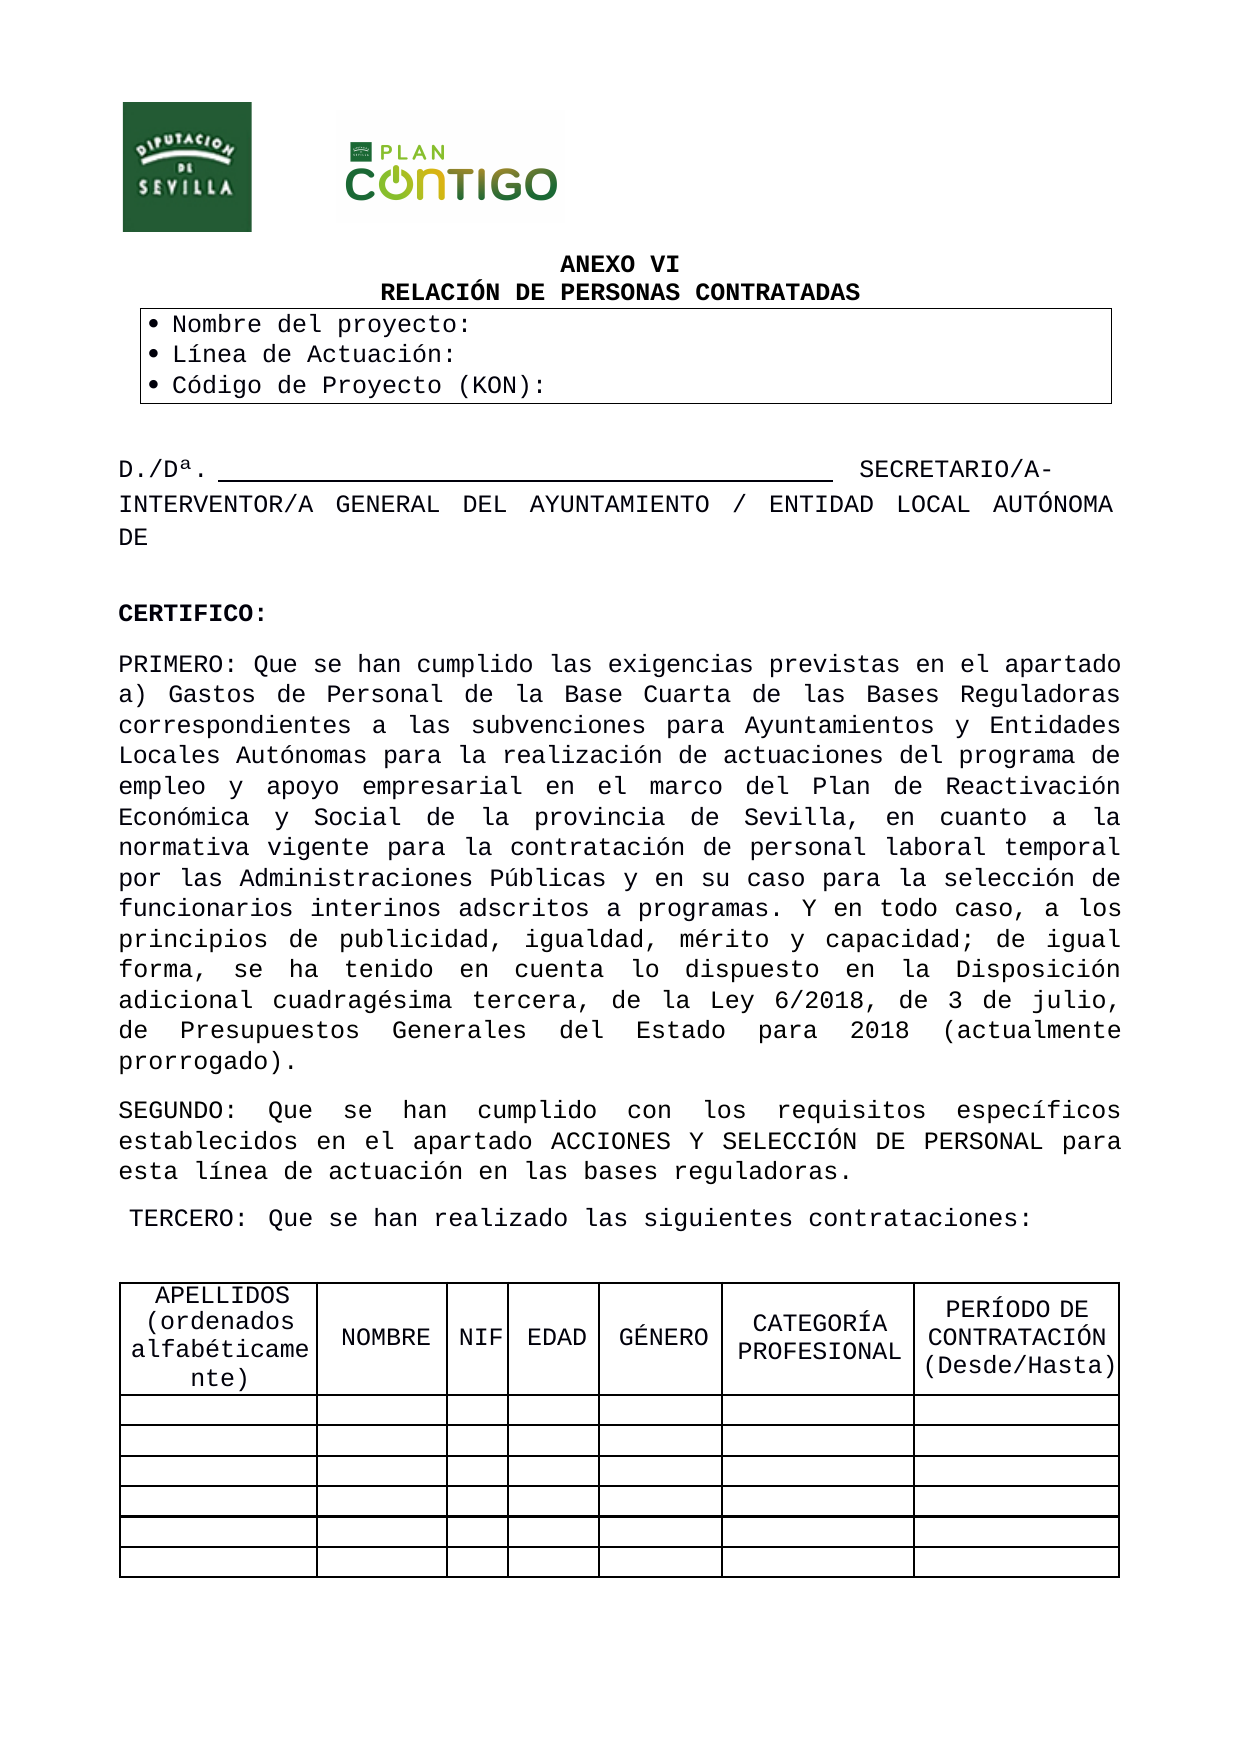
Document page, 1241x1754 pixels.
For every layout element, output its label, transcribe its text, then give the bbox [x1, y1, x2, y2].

table_cell [915, 1518, 1118, 1546]
table_cell [121, 1396, 316, 1424]
table_cell [509, 1457, 598, 1485]
text INTERVENTOR/A GENERAL DEL AYUNTAMIENTO / ENTIDAD LOCAL AUTÓNOMA DE [118, 492, 1122, 553]
text ANEXO VI [118, 252, 1122, 280]
table_cell [915, 1396, 1118, 1424]
table_header EDAD [509, 1284, 598, 1394]
table_cell [509, 1518, 598, 1546]
table_cell [318, 1457, 446, 1485]
table_cell [600, 1426, 721, 1454]
table_cell [600, 1396, 721, 1424]
picture [336, 110, 565, 223]
table_cell [318, 1518, 446, 1546]
text TERCERO: Que se han realizado las siguientes contrataciones: [129, 1206, 1110, 1234]
table_cell [509, 1426, 598, 1454]
table_cell [723, 1518, 913, 1546]
table_cell [509, 1548, 598, 1576]
table_cell [915, 1426, 1118, 1454]
picture [122, 102, 252, 232]
text CERTIFICO: [118, 600, 1122, 628]
table_cell [121, 1426, 316, 1454]
table_cell [448, 1426, 507, 1454]
table_cell [723, 1396, 913, 1424]
table_cell [915, 1548, 1118, 1576]
text RELACIÓN DE PERSONAS CONTRATADAS [118, 280, 1122, 308]
table_cell [448, 1457, 507, 1485]
table_cell [448, 1396, 507, 1424]
table_cell [600, 1487, 721, 1515]
table_cell [600, 1548, 721, 1576]
table_cell [318, 1487, 446, 1515]
table_header GÉNERO [600, 1284, 721, 1394]
table_cell [723, 1548, 913, 1576]
table_cell [448, 1487, 507, 1515]
table_cell [509, 1487, 598, 1515]
table_cell [121, 1548, 316, 1576]
table_cell [121, 1518, 316, 1546]
table_cell [318, 1548, 446, 1576]
list Línea de Actuación: [141, 339, 1111, 369]
table_header APELLIDOS (ordenados alfabéticamente) [121, 1284, 316, 1394]
table_cell [915, 1487, 1118, 1515]
text D./Dª. SECRETARIO/A- [118, 457, 1122, 485]
table_cell [121, 1457, 316, 1485]
table_cell [448, 1548, 507, 1576]
list Nombre del proyecto: [141, 309, 1111, 339]
table_cell [318, 1396, 446, 1424]
table_header NIF [448, 1284, 507, 1394]
table_cell [318, 1426, 446, 1454]
table_header CATEGORÍA PROFESIONAL [723, 1284, 913, 1394]
table_header PERÍODO DE CONTRATACIÓN (Desde/Hasta) [915, 1284, 1118, 1394]
table_cell [509, 1396, 598, 1424]
table_cell [600, 1518, 721, 1546]
text SEGUNDO: Que se han cumplido con los requisitos específicos establecidos en el apartado ACCIONES Y SELECCIÓN DE PERSONAL para esta línea de actuación en las bases reguladoras. [118, 1098, 1122, 1187]
list Código de Proyecto (KON): [141, 369, 1111, 403]
table_cell [723, 1457, 913, 1485]
text PRIMERO: Que se han cumplido las exigencias previstas en el apartado a) Gastos de Personal de la Base Cuarta de las Bases Reguladoras correspondientes a las subvenciones para Ayuntamientos y Entidades Locales Autónomas para la realización de actuaciones del programa de empleo y apoyo empresarial en el marco del Plan de Reactivación Económica y Social de la provincia de Sevilla, en cuanto a la normativa vigente para la contratación de personal laboral temporal por las Administraciones Públicas y en su caso para la selección de funcionarios interinos adscritos a programas. Y en todo caso, a los principios de publicidad, igualdad, mérito y capacidad; de igual forma, se ha tenido en cuenta lo dispuesto en la Disposición adicional cuadragésima tercera, de la Ley 6/2018, de 3 de julio, de Presupuestos Generales del Estado para 2018 (actualmente prorrogado). [118, 652, 1122, 1077]
table_cell [600, 1457, 721, 1485]
table_cell [121, 1487, 316, 1515]
table_cell [915, 1457, 1118, 1485]
table_cell [723, 1487, 913, 1515]
table_cell [448, 1518, 507, 1546]
table_cell [723, 1426, 913, 1454]
table_header NOMBRE [318, 1284, 446, 1394]
